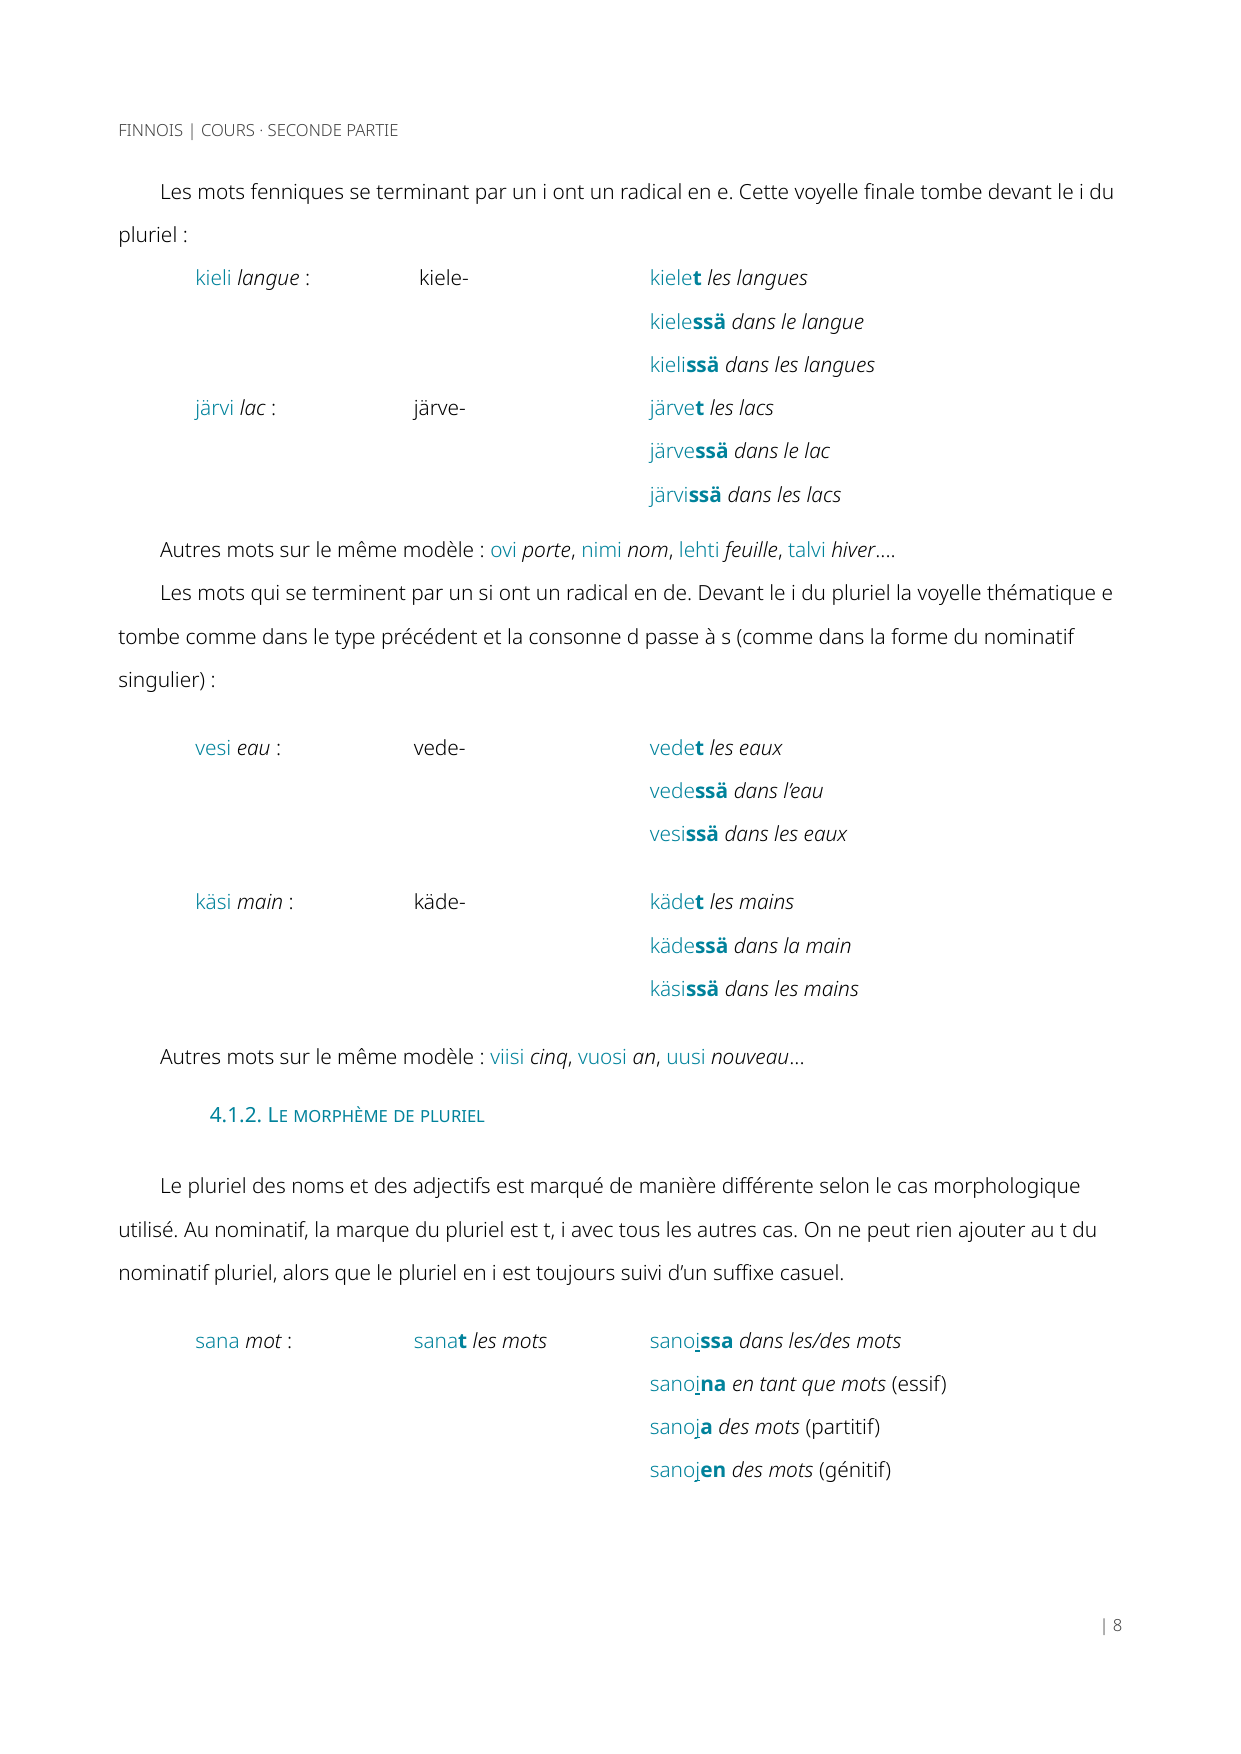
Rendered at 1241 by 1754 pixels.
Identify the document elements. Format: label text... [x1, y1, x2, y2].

text Autres mots sur le même modèle : ovi porte, nimi nom, lehti feuille, talvi hiver.... [118, 535, 1122, 564]
text kielessä dans le langue [153, 307, 1122, 335]
text Le pluriel des noms et des adjectifs est marqué de manière différente selon le cas morphologique utilisé. Au nominatif, la marque du pluriel est t, i avec tous les autres cas. On ne peut rien ajouter au t du nominatif pluriel, alors que le pluriel en i est toujours suivi d’un suffixe casuel. [118, 1171, 1122, 1286]
text käsi main : käde- kädet les mains [153, 887, 1122, 916]
text kielissä dans les langues [153, 350, 1122, 378]
text Autres mots sur le même modèle : viisi cinq, vuosi an, uusi nouveau... [118, 1042, 1122, 1070]
text järvissä dans les lacs [153, 480, 1122, 508]
text sanojen des mots (génitif) [153, 1456, 1122, 1484]
text käsissä dans les mains [153, 974, 1122, 1002]
text sanoina en tant que mots (essif) [153, 1369, 1122, 1398]
text sana mot : sanat les mots sanoissa dans les/des mots [153, 1326, 1122, 1354]
text kädessä dans la main [153, 931, 1122, 959]
text vesi eau : vede- vedet les eaux [153, 733, 1122, 761]
text kieli langue : kiele- kielet les langues [153, 263, 1122, 292]
text Les mots fenniques se terminant par un i ont un radical en e. Cette voyelle finale tombe devant le i du pluriel : [118, 177, 1122, 249]
text vesissä dans les eaux [153, 819, 1122, 848]
text Les mots qui se terminent par un si ont un radical en de. Devant le i du pluriel la voyelle thématique e tombe comme dans le type précédent et la consonne d passe à s (comme dans la forme du nominatif singulier) : [118, 578, 1122, 693]
text järvi lac : järve- järvet les lacs [153, 393, 1122, 422]
text vedessä dans l’eau [153, 776, 1122, 805]
text sanoja des mots (partitif) [153, 1412, 1122, 1441]
subtitle Le morphème de pluriel [207, 1098, 1078, 1132]
text järvessä dans le lac [153, 436, 1122, 465]
